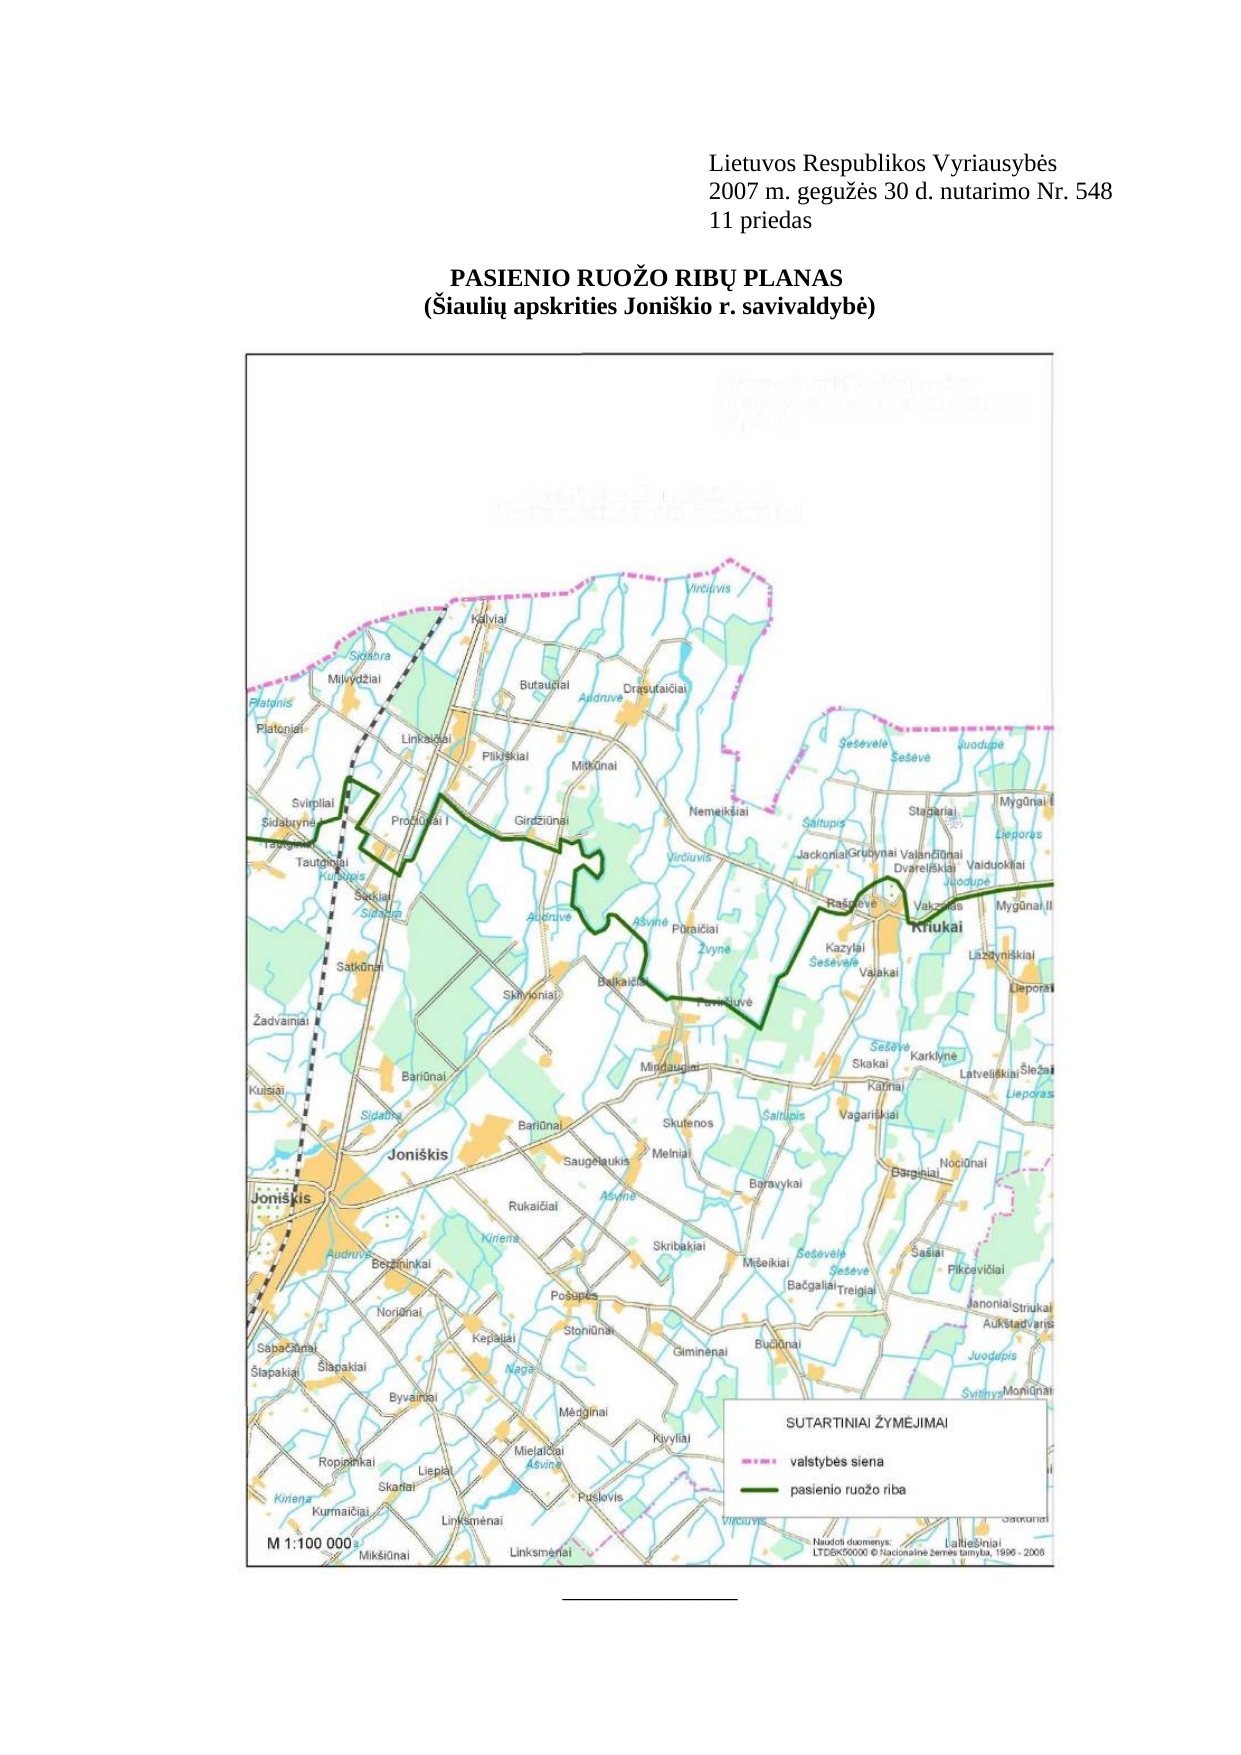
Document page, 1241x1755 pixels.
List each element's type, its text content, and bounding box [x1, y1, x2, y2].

text 11 priedas [177, 205, 1122, 234]
text ______________ [177, 1574, 1122, 1603]
text (Šiaulių apskrities Joniškio r. savivaldybė) [177, 291, 1122, 320]
text PASIENIO RUOŽO RIBŲ PLANAS [177, 263, 1122, 291]
text Lietuvos Respublikos Vyriausybės [177, 148, 1122, 176]
text 2007 m. gegužės 30 d. nutarimo Nr. 548 [177, 176, 1122, 205]
